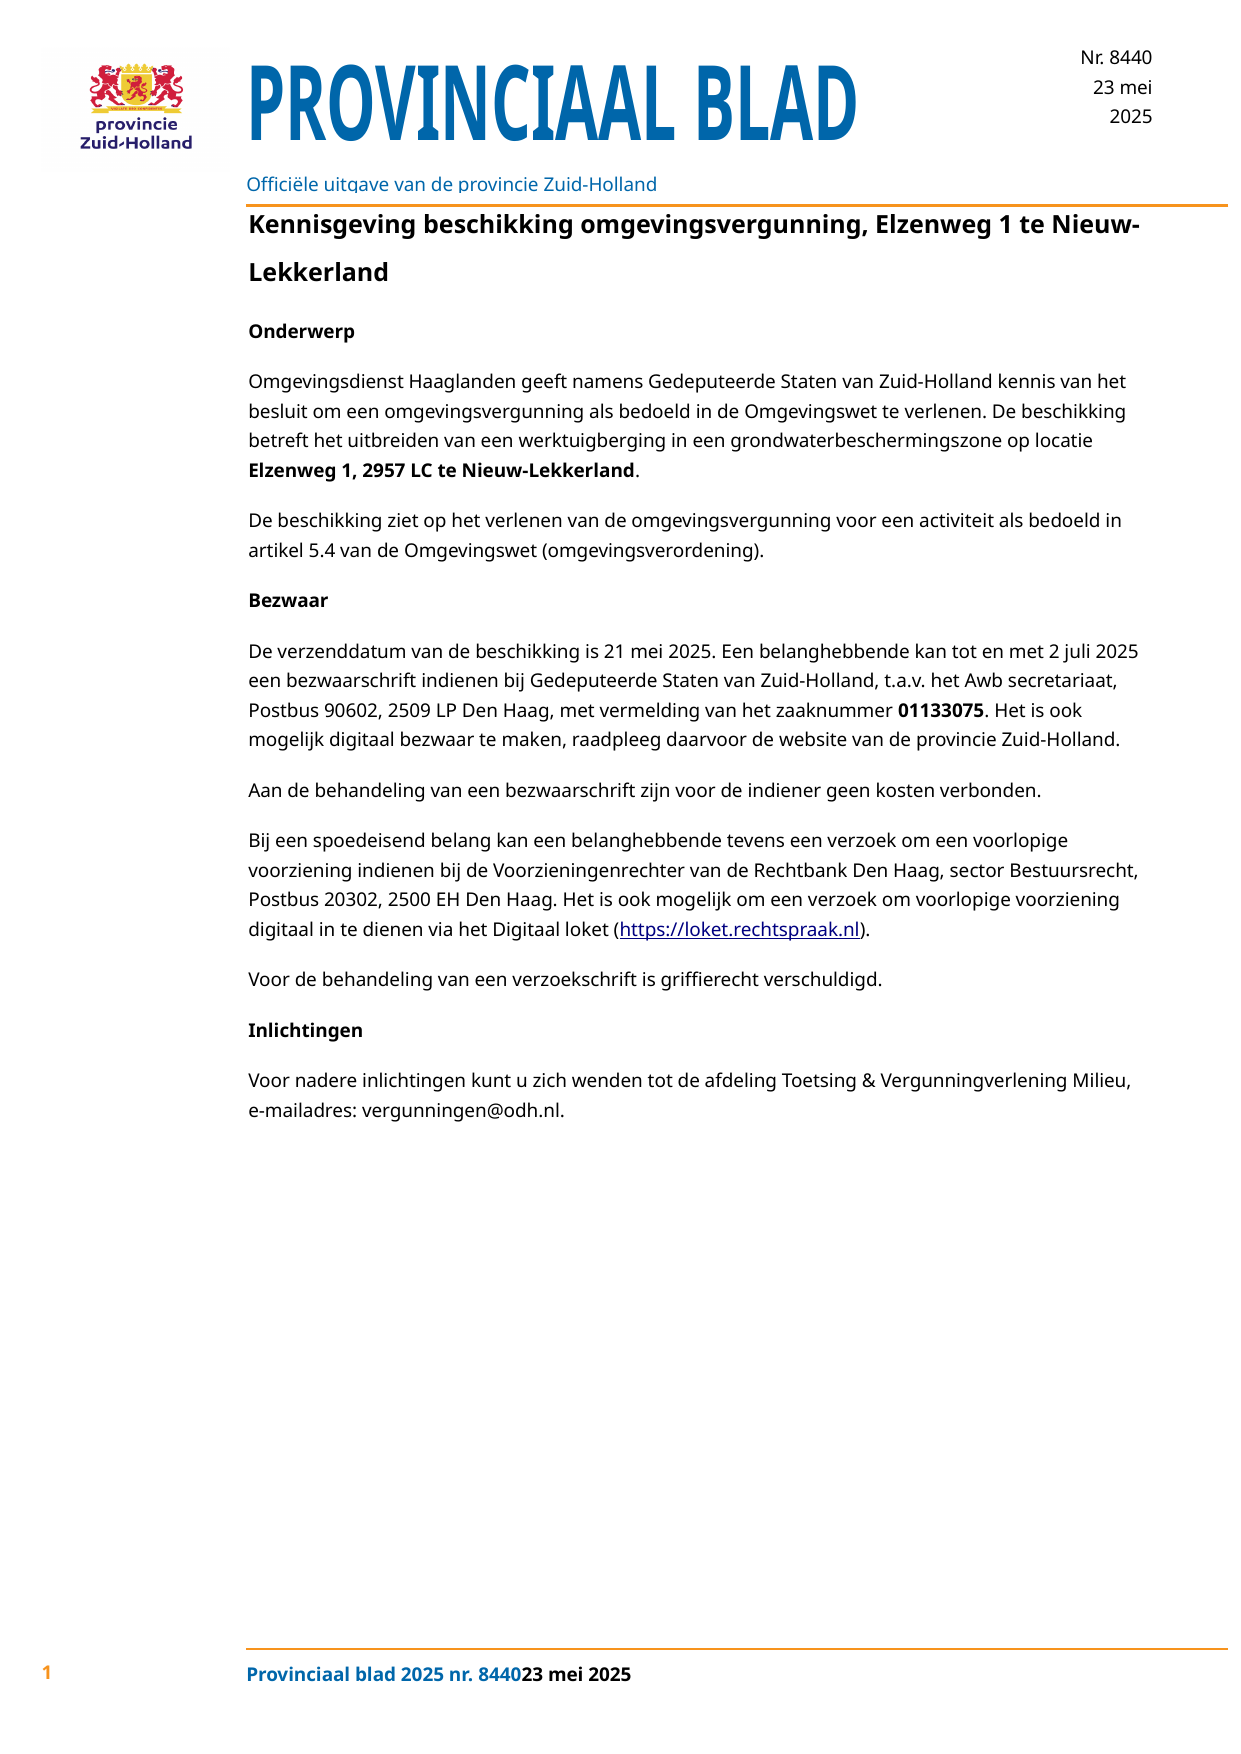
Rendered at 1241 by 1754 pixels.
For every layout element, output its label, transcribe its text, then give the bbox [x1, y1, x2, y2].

text Aan de behandeling van een bezwaarschrift zijn voor de indiener geen kosten verbonden. [248, 777, 1152, 803]
text Kennisgeving beschikking omgevingsvergunning, Elzenweg 1 te Nieuw-Lekkerland [248, 207, 1152, 288]
text Voor de behandeling van een verzoekschrift is griffierecht verschuldigd. [248, 967, 1152, 992]
picture [41, 47, 231, 172]
text Omgevingsdienst Haaglanden geeft namens Gedeputeerde Staten van Zuid-Holland kennis van het besluit om een omgevingsvergunning als bedoeld in de Omgevingswet te verlenen. De beschikking betreft het uitbreiden van een werktuigberging in een grondwaterbeschermingszone op locatie Elzenweg 1, 2957 LC te Nieuw-Lekkerland. [248, 368, 1152, 483]
text Inlichtingen [248, 1017, 1152, 1043]
text Voor nadere inlichtingen kunt u zich wenden tot de afdeling Toetsing & Vergunningverlening Milieu, e-mailadres: vergunningen@odh.nl. [248, 1067, 1152, 1123]
text De beschikking ziet op het verlenen van de omgevingsvergunning voor een activiteit als bedoeld in artikel 5.4 van de Omgevingswet (omgevingsverordening). [248, 507, 1152, 563]
text Onderwerp [248, 318, 1152, 344]
text Bij een spoedeisend belang kan een belanghebbende tevens een verzoek om een voorlopige voorziening indienen bij de Voorzieningenrechter van de Rechtbank Den Haag, sector Bestuursrecht, Postbus 20302, 2500 EH Den Haag. Het is ook mogelijk om een verzoek om voorlopige voorziening digitaal in te dienen via het Digitaal loket (https://loket.rechtspraak.nl). [248, 827, 1152, 942]
text De verzenddatum van de beschikking is 21 mei 2025. Een belanghebbende kan tot en met 2 juli 2025 een bezwaarschrift indienen bij Gedeputeerde Staten van Zuid-Holland, t.a.v. het Awb secretariaat, Postbus 90602, 2509 LP Den Haag, met vermelding van het zaaknummer 01133075. Het is ook mogelijk digitaal bezwaar te maken, raadpleeg daarvoor de website van de provincie Zuid-Holland. [248, 638, 1152, 752]
text Bezwaar [248, 587, 1152, 613]
